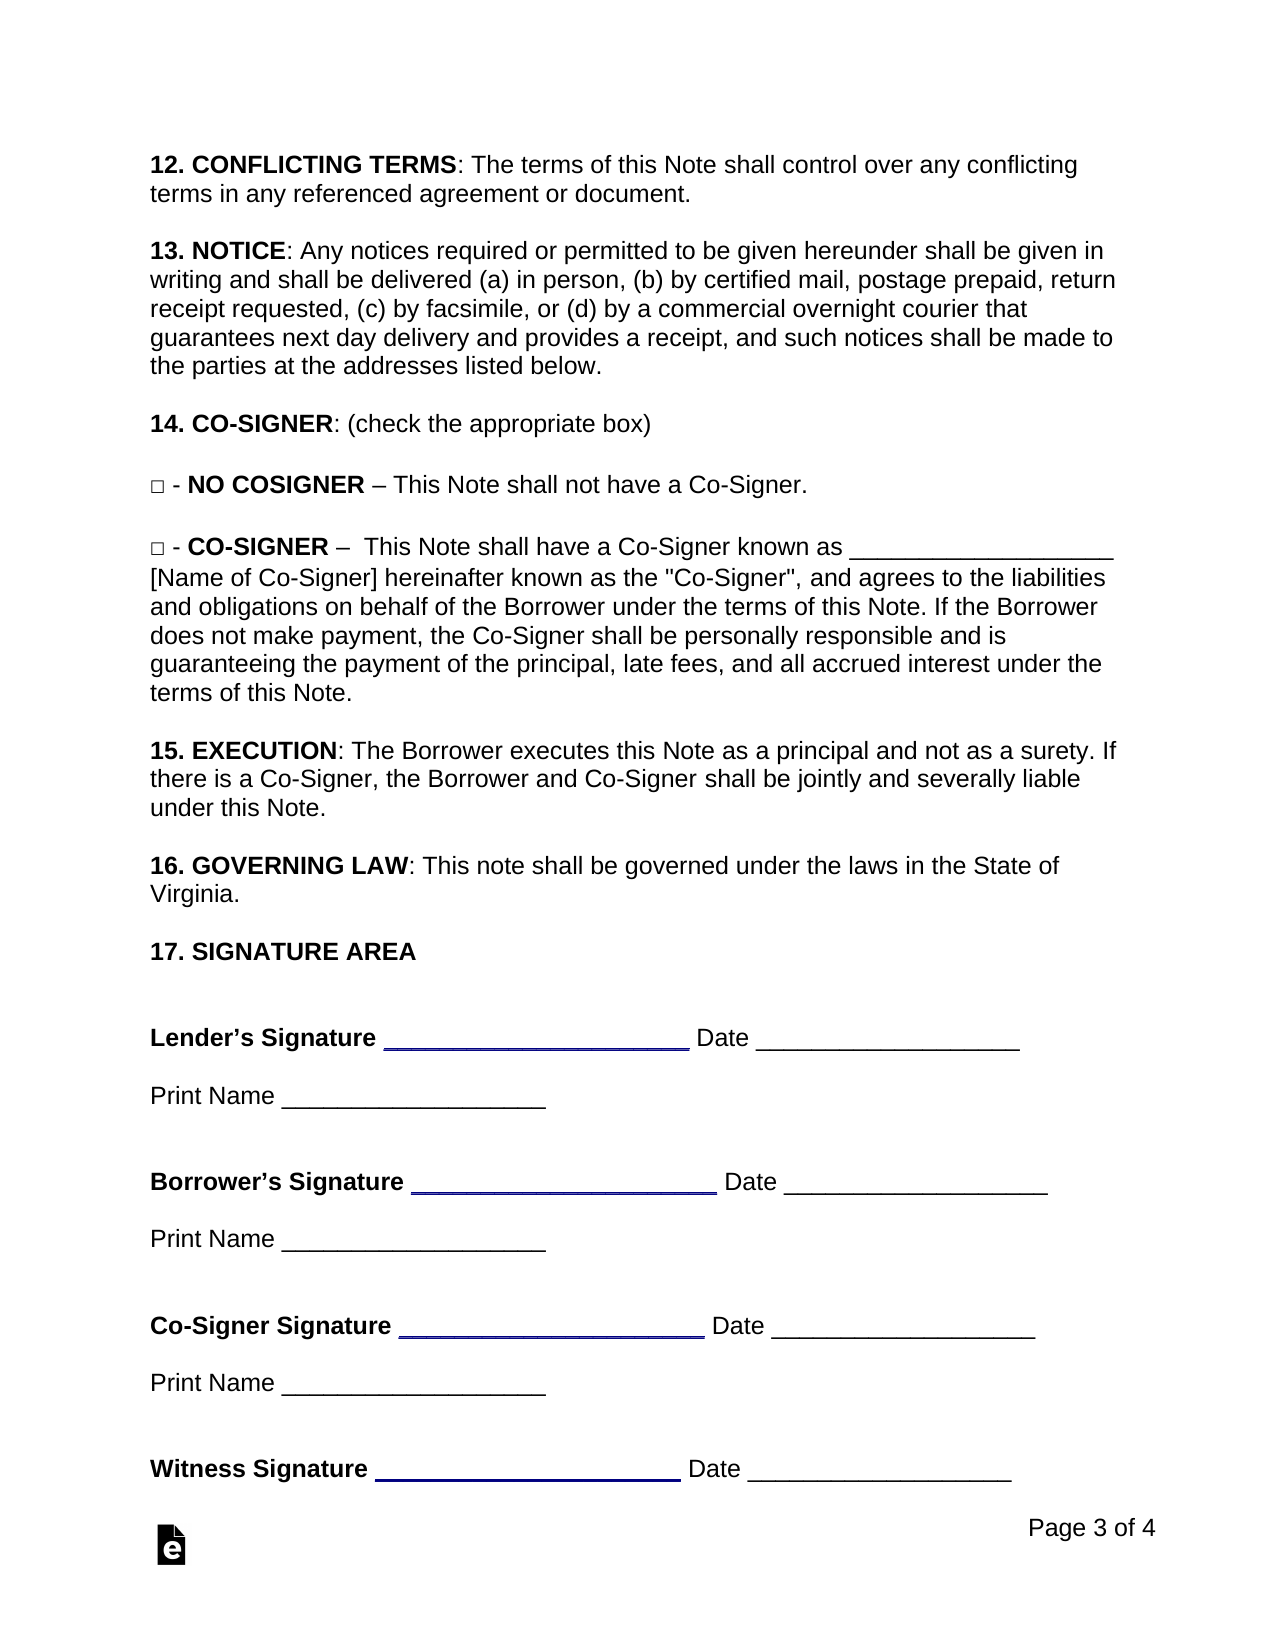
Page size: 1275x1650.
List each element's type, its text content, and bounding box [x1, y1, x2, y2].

text Print Name ___________________ [150, 1081, 1125, 1109]
text 14. CO-SIGNER: (check the appropriate box) [150, 409, 1125, 437]
text ☐ - CO-SIGNER – This Note shall have a Co-Signer known as ___________________ [Name of Co-Signer] hereinafter known as the "Co-Signer", and agrees to the liabilities and obligations on behalf of the Borrower under the terms of this Note. If the Borrower does not make payment, the Co-Signer shall be personally responsible and is guaranteeing the payment of the principal, late fees, and all accrued interest under the terms of this Note. [150, 529, 1125, 707]
text Witness Signature ______________________ Date ___________________ [150, 1454, 1125, 1483]
text Print Name ___________________ [150, 1368, 1125, 1397]
text 15. EXECUTION: The Borrower executes this Note as a principal and not as a surety. If there is a Co-Signer, the Borrower and Co-Signer shall be jointly and severally liable under this Note. [150, 736, 1125, 822]
text ☐ - NO COSIGNER – This Note shall not have a Co-Signer. [150, 466, 1125, 500]
text 16. GOVERNING LAW: This note shall be governed under the laws in the State of Virginia. [150, 851, 1125, 908]
text 12. CONFLICTING TERMS: The terms of this Note shall control over any conflicting terms in any referenced agreement or document. [150, 150, 1125, 207]
text Co-Signer Signature ______________________ Date ___________________ [150, 1311, 1125, 1339]
text 13. NOTICE: Any notices required or permitted to be given hereunder shall be given in writing and shall be delivered (a) in person, (b) by certified mail, postage prepaid, return receipt requested, (c) by facsimile, or (d) by a commercial overnight courier that guarantees next day delivery and provides a receipt, and such notices shall be made to the parties at the addresses listed below. [150, 236, 1125, 380]
text Print Name ___________________ [150, 1224, 1125, 1253]
text 17. SIGNATURE AREA [150, 937, 1125, 966]
text Lender’s Signature ______________________ Date ___________________ [150, 1023, 1125, 1052]
text Borrower’s Signature ______________________ Date ___________________ [150, 1167, 1125, 1196]
